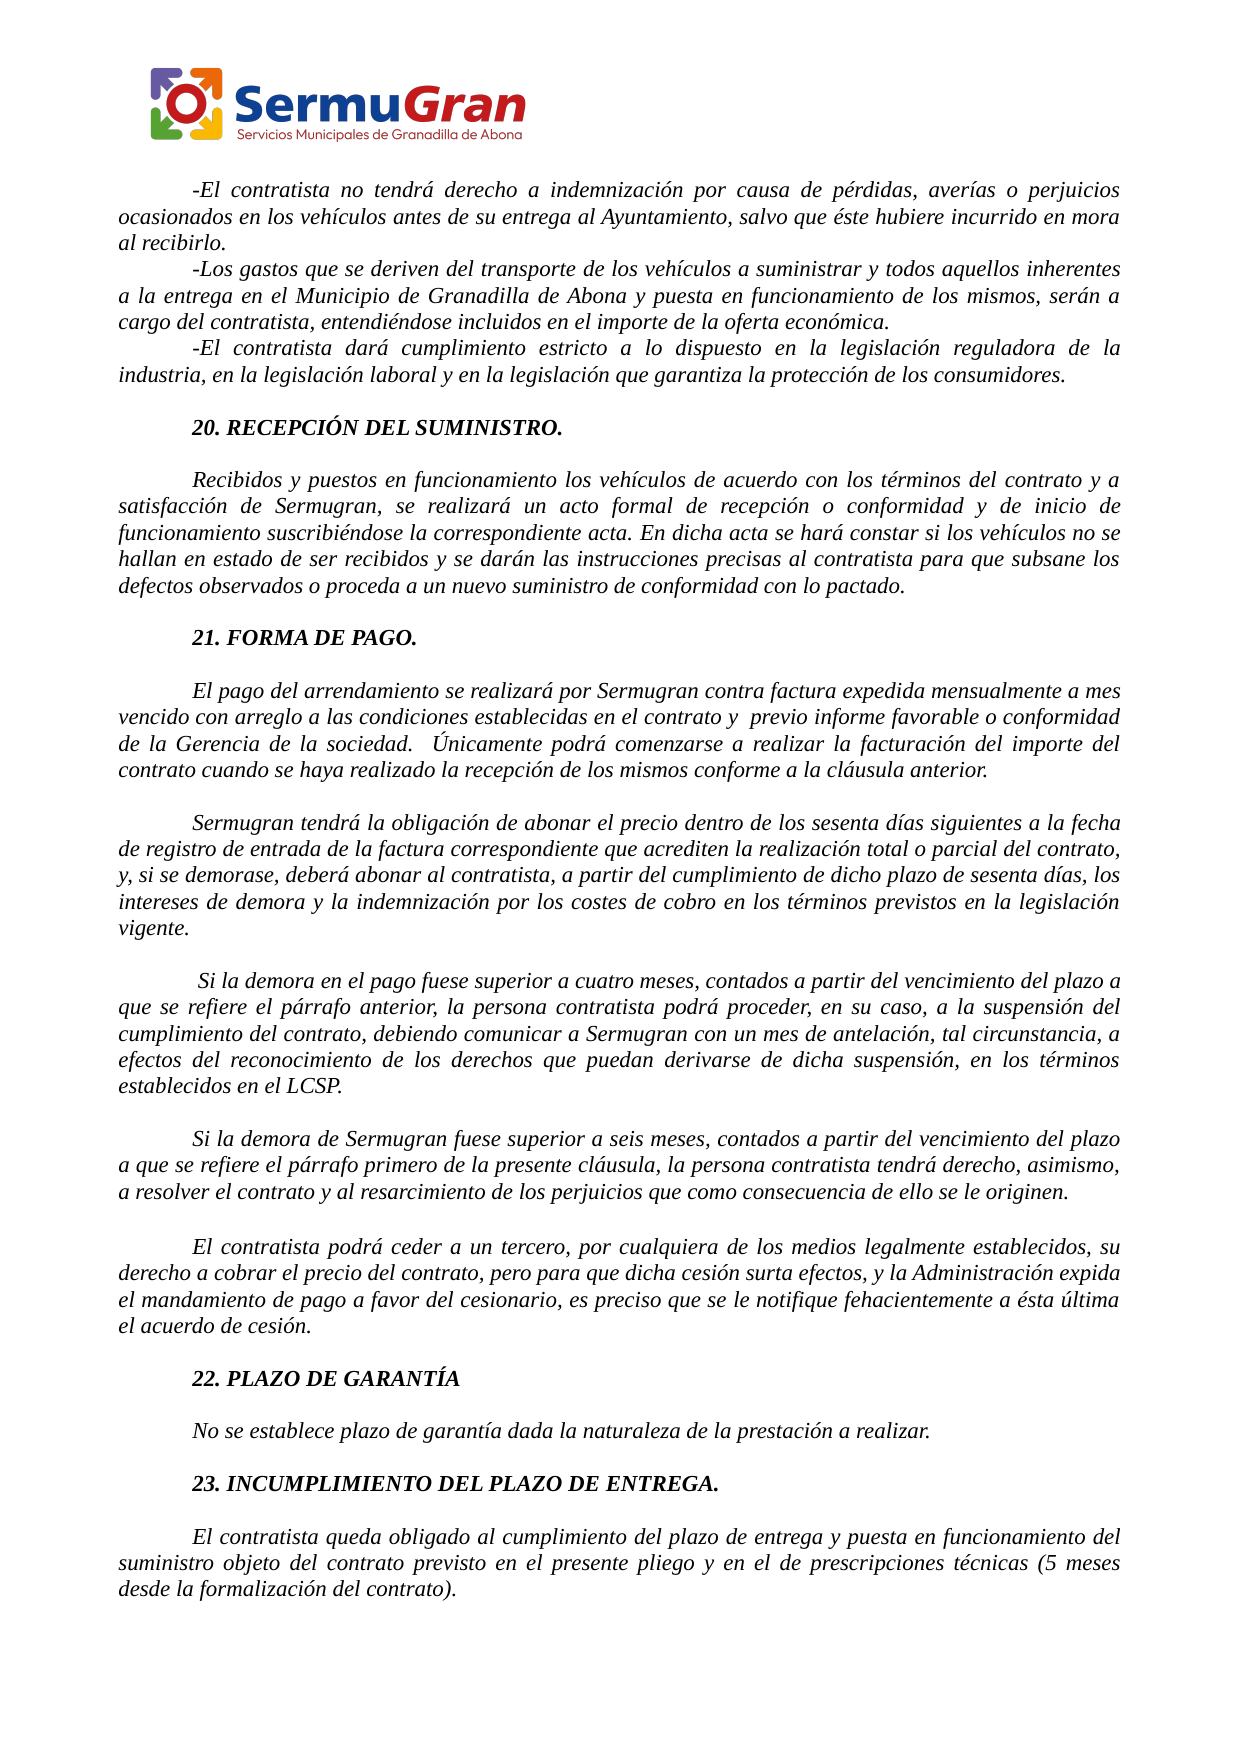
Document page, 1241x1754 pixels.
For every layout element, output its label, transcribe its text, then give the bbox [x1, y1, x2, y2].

list 22. PLAZO DE GARANTÍA [118, 1365, 1122, 1391]
list Sermugran tendrá la obligación de abonar el precio dentro de los sesenta días siguientes a la fecha de registro de entrada de la factura correspondiente que acrediten la realización total o parcial del contrato, y, si se demorase, deberá abonar al contratista, a partir del cumplimiento de dicho plazo de sesenta días, los intereses de demora y la indemnización por los costes de cobro en los términos previstos en la legislación vigente. [118, 809, 1122, 941]
list Si la demora de Sermugran fuese superior a seis meses, contados a partir del vencimiento del plazo a que se refiere el párrafo primero de la presente cláusula, la persona contratista tendrá derecho, asimismo, a resolver el contrato y al resarcimiento de los perjuicios que como consecuencia de ello se le originen. [118, 1125, 1122, 1204]
list El pago del arrendamiento se realizará por Sermugran contra factura expedida mensualmente a mes vencido con arreglo a las condiciones establecidas en el contrato y previo informe favorable o conformidad de la Gerencia de la sociedad. Únicamente podrá comenzarse a realizar la facturación del importe del contrato cuando se haya realizado la recepción de los mismos conforme a la cláusula anterior. [118, 677, 1122, 782]
list 20. RECEPCIÓN DEL SUMINISTRO. [118, 413, 1122, 440]
list -El contratista no tendrá derecho a indemnización por causa de pérdidas, averías o perjuicios ocasionados en los vehículos antes de su entrega al Ayuntamiento, salvo que éste hubiere incurrido en mora al recibirlo. [118, 176, 1122, 255]
list 21. FORMA DE PAGO. [118, 624, 1122, 651]
list -El contratista dará cumplimiento estricto a lo dispuesto en la legislación reguladora de la industria, en la legislación laboral y en la legislación que garantiza la protección de los consumidores. [118, 334, 1122, 387]
picture [133, 83, 543, 123]
list Recibidos y puestos en funcionamiento los vehículos de acuerdo con los términos del contrato y a satisfacción de Sermugran, se realizará un acto formal de recepción o conformidad y de inicio de funcionamiento suscribiéndose la correspondiente acta. En dicha acta se hará constar si los vehículos no se hallan en estado de ser recibidos y se darán las instrucciones precisas al contratista para que subsane los defectos observados o proceda a un nuevo suministro de conformidad con lo pactado. [118, 466, 1122, 598]
list El contratista podrá ceder a un tercero, por cualquiera de los medios legalmente establecidos, su derecho a cobrar el precio del contrato, pero para que dicha cesión surta efectos, y la Administración expida el mandamiento de pago a favor del cesionario, es preciso que se le notifique fehacientemente a ésta última el acuerdo de cesión. [118, 1233, 1122, 1338]
list No se establece plazo de garantía dada la naturaleza de la prestación a realizar. [118, 1417, 1122, 1444]
list 23. INCUMPLIMIENTO DEL PLAZO DE ENTREGA. [118, 1470, 1122, 1496]
list El contratista queda obligado al cumplimiento del plazo de entrega y puesta en funcionamiento del suministro objeto del contrato previsto en el presente pliego y en el de prescripciones técnicas (5 meses desde la formalización del contrato). [118, 1523, 1122, 1602]
list -Los gastos que se deriven del transporte de los vehículos a suministrar y todos aquellos inherentes a la entrega en el Municipio de Granadilla de Abona y puesta en funcionamiento de los mismos, serán a cargo del contratista, entendiéndose incluidos en el importe de la oferta económica. [118, 255, 1122, 334]
list Si la demora en el pago fuese superior a cuatro meses, contados a partir del vencimiento del plazo a que se refiere el párrafo anterior, la persona contratista podrá proceder, en su caso, a la suspensión del cumplimiento del contrato, debiendo comunicar a Sermugran con un mes de antelación, tal circunstancia, a efectos del reconocimiento de los derechos que puedan derivarse de dicha suspensión, en los términos establecidos en el LCSP. [118, 967, 1122, 1099]
